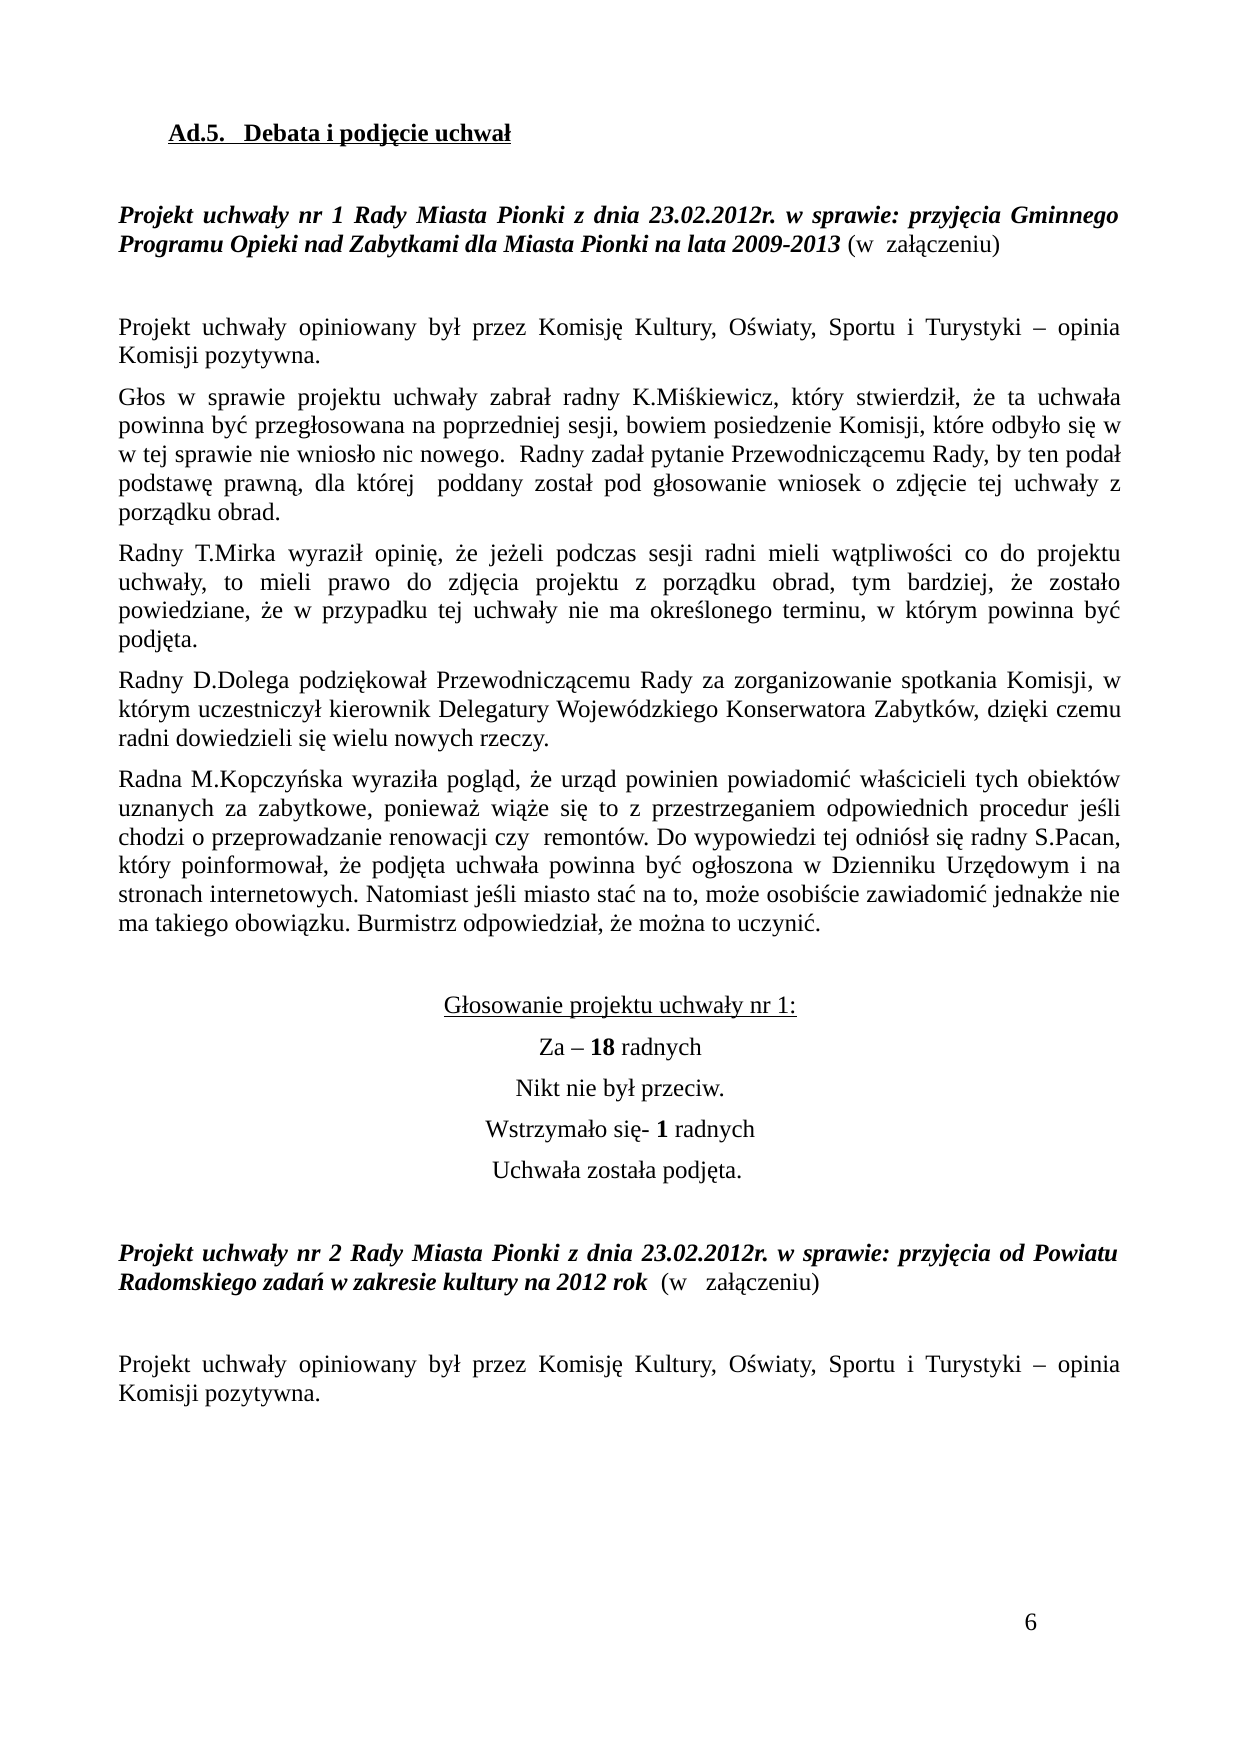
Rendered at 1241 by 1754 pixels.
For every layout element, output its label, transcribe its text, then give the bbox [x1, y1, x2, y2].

text Ad.5. Debata i podjęcie uchwał [118, 118, 1122, 147]
text Projekt uchwały nr 1 Rady Miasta Pionki z dnia 23.02.2012r. w sprawie: przyjęcia Gminnego Programu Opieki nad Zabytkami dla Miasta Pionki na lata 2009-2013 (w załączeniu) [118, 201, 1122, 258]
text Projekt uchwały opiniowany był przez Komisję Kultury, Oświaty, Sportu i Turystyki – opinia Komisji pozytywna. [118, 312, 1122, 369]
text Nikt nie był przeciw. [118, 1073, 1122, 1102]
text Wstrzymało się- 1 radnych [118, 1114, 1122, 1143]
text Projekt uchwały opiniowany był przez Komisję Kultury, Oświaty, Sportu i Turystyki – opinia Komisji pozytywna. [118, 1349, 1122, 1407]
text Głosowanie projektu uchwały nr 1: [118, 991, 1122, 1019]
text Za – 18 radnych [118, 1032, 1122, 1061]
text Radny D.Dolega podziękował Przewodniczącemu Rady za zorganizowanie spotkania Komisji, w którym uczestniczył kierownik Delegatury Wojewódzkiego Konserwatora Zabytków, dzięki czemu radni dowiedzieli się wielu nowych rzeczy. [118, 666, 1122, 752]
text Uchwała została podjęta. [118, 1156, 1122, 1184]
text Głos w sprawie projektu uchwały zabrał radny K.Miśkiewicz, który stwierdził, że ta uchwała powinna być przegłosowana na poprzedniej sesji, bowiem posiedzenie Komisji, które odbyło się w w tej sprawie nie wniosło nic nowego. Radny zadał pytanie Przewodniczącemu Rady, by ten podał podstawę prawną, dla której poddany został pod głosowanie wniosek o zdjęcie tej uchwały z porządku obrad. [118, 382, 1122, 526]
text Radna M.Kopczyńska wyraziła pogląd, że urząd powinien powiadomić właścicieli tych obiektów uznanych za zabytkowe, ponieważ wiąże się to z przestrzeganiem odpowiednich procedur jeśli chodzi o przeprowadzanie renowacji czy remontów. Do wypowiedzi tej odniósł się radny S.Pacan, który poinformował, że podjęta uchwała powinna być ogłoszona w Dzienniku Urzędowym i na stronach internetowych. Natomiast jeśli miasto stać na to, może osobiście zawiadomić jednakże nie ma takiego obowiązku. Burmistrz odpowiedział, że można to uczynić. [118, 764, 1122, 937]
text Projekt uchwały nr 2 Rady Miasta Pionki z dnia 23.02.2012r. w sprawie: przyjęcia od Powiatu Radomskiego zadań w zakresie kultury na 2012 rok (w załączeniu) [118, 1238, 1122, 1296]
text Radny T.Mirka wyraził opinię, że jeżeli podczas sesji radni mieli wątpliwości co do projektu uchwały, to mieli prawo do zdjęcia projektu z porządku obrad, tym bardziej, że zostało powiedziane, że w przypadku tej uchwały nie ma określonego terminu, w którym powinna być podjęta. [118, 538, 1122, 653]
